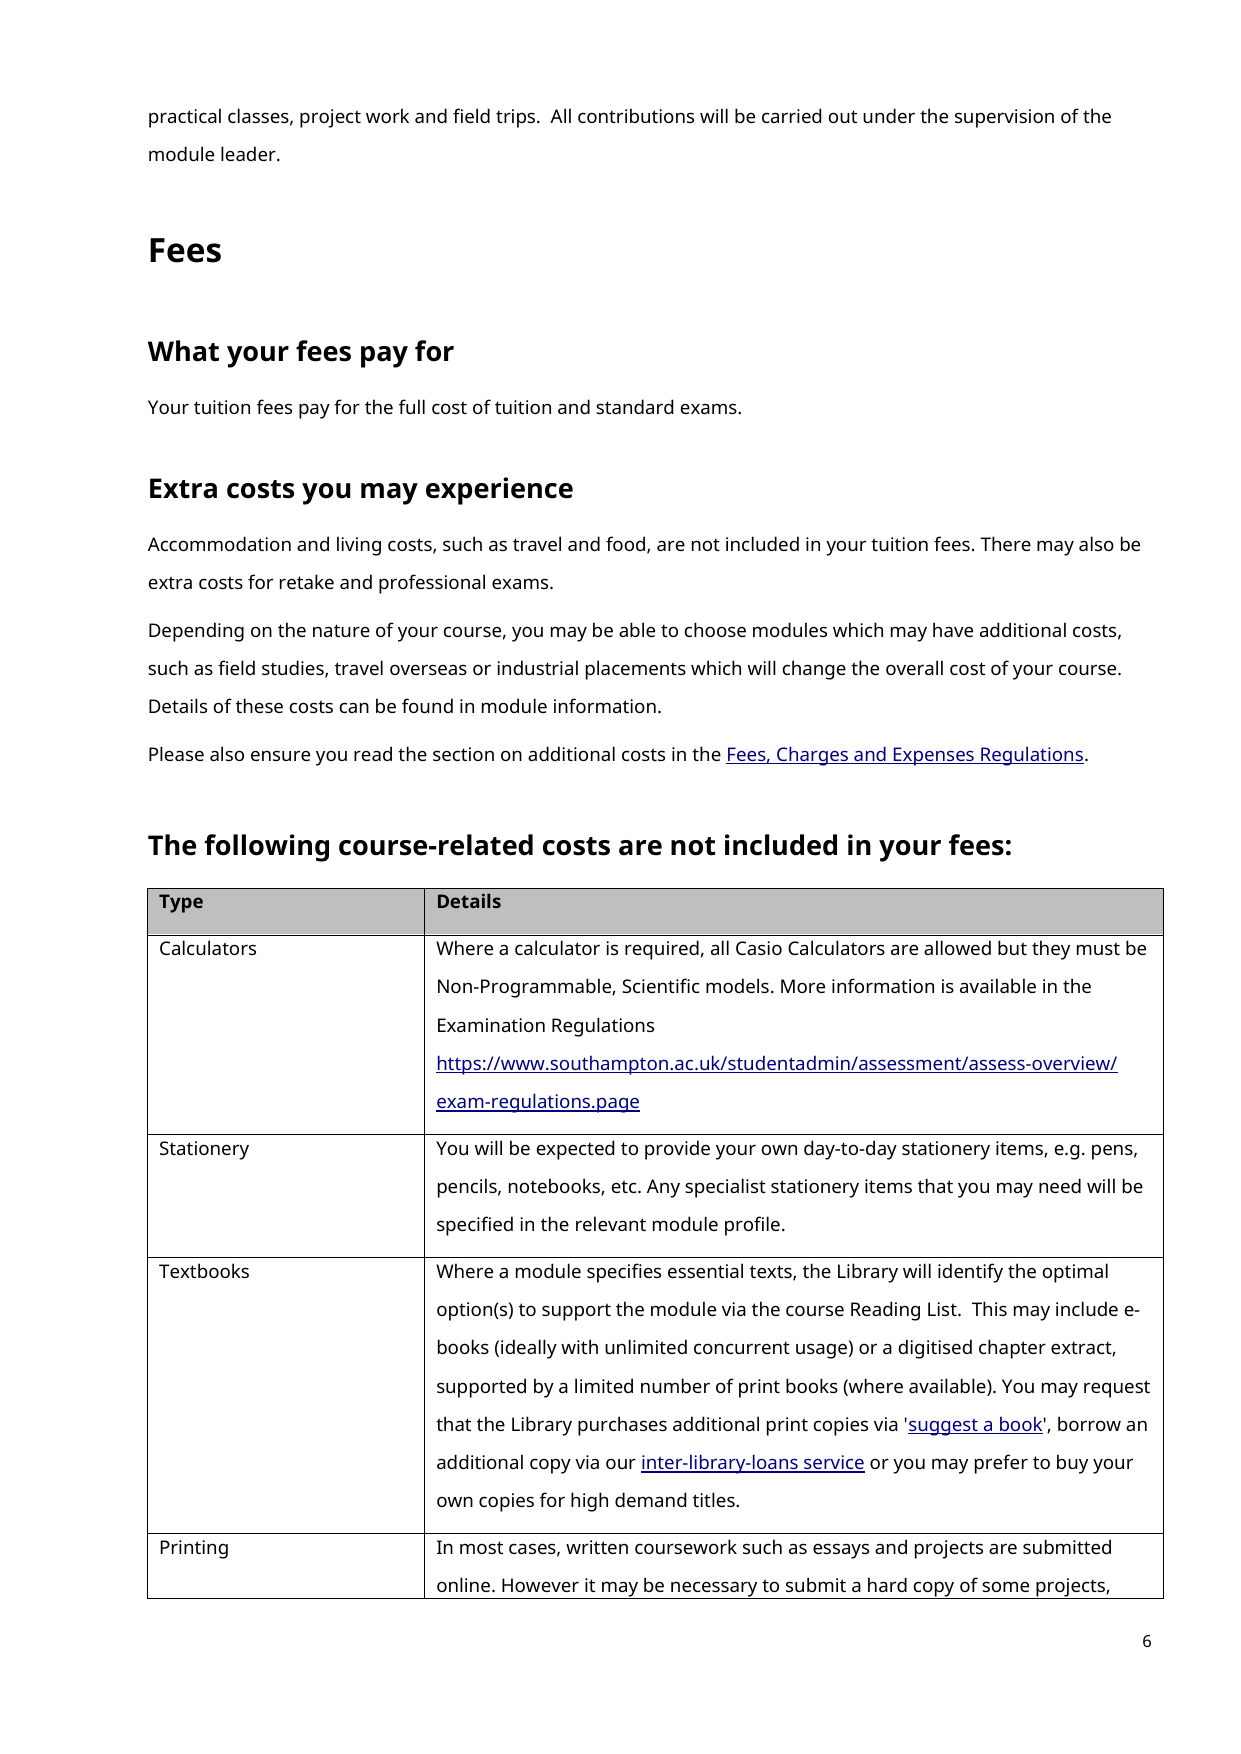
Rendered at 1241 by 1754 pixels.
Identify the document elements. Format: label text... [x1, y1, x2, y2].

subtitle The following course-related costs are not included in your fees: [148, 826, 1152, 863]
table_cell In most cases, written coursework such as essays and projects are submitted online. However it may be necessary to submit a hard copy of some projects, [425, 1534, 1163, 1598]
subtitle Extra costs you may experience [148, 470, 1152, 507]
table_cell Where a module specifies essential texts, the Library will identify the optimal option(s) to support the module via the course Reading List. This may include e-books (ideally with unlimited concurrent usage) or a digitised chapter extract, supported by a limited number of print books (where available). You may request that the Library purchases additional print copies via 'suggest a book', borrow an additional copy via our inter-library-loans service or you may prefer to buy your own copies for high demand titles. [425, 1258, 1163, 1533]
table_cell Textbooks [148, 1258, 424, 1533]
table_cell Printing [148, 1534, 424, 1598]
table_cell You will be expected to provide your own day-to-day stationery items, e.g. pens, pencils, notebooks, etc. Any specialist stationery items that you may need will be specified in the relevant module profile. [425, 1135, 1163, 1257]
text practical classes, project work and field trips. All contributions will be carried out under the supervision of the module leader. [148, 103, 1152, 167]
table_cell Calculators [148, 936, 424, 1134]
table_cell Where a calculator is required, all Casio Calculators are allowed but they must be Non-Programmable, Scientific models. More information is available in the Examination Regulations https://www.southampton.ac.uk/studentadmin/assessment/assess-overview/exam-regulations.page [425, 936, 1163, 1134]
text Depending on the nature of your course, you may be able to choose modules which may have additional costs, such as field studies, travel overseas or industrial placements which will change the overall cost of your course. Details of these costs can be found in module information. [148, 617, 1152, 719]
text Please also ensure you read the section on additional costs in the Fees, Charges and Expenses Regulations. [148, 741, 1152, 767]
subtitle Fees [148, 227, 1152, 272]
table_header Type [148, 889, 424, 934]
text Your tuition fees pay for the full cost of tuition and standard exams. [148, 394, 1152, 419]
text Accommodation and living costs, such as travel and food, are not included in your tuition fees. There may also be extra costs for retake and professional exams. [148, 531, 1152, 595]
table_cell Stationery [148, 1135, 424, 1257]
table_header Details [425, 889, 1163, 934]
subtitle What your fees pay for [148, 332, 1152, 369]
